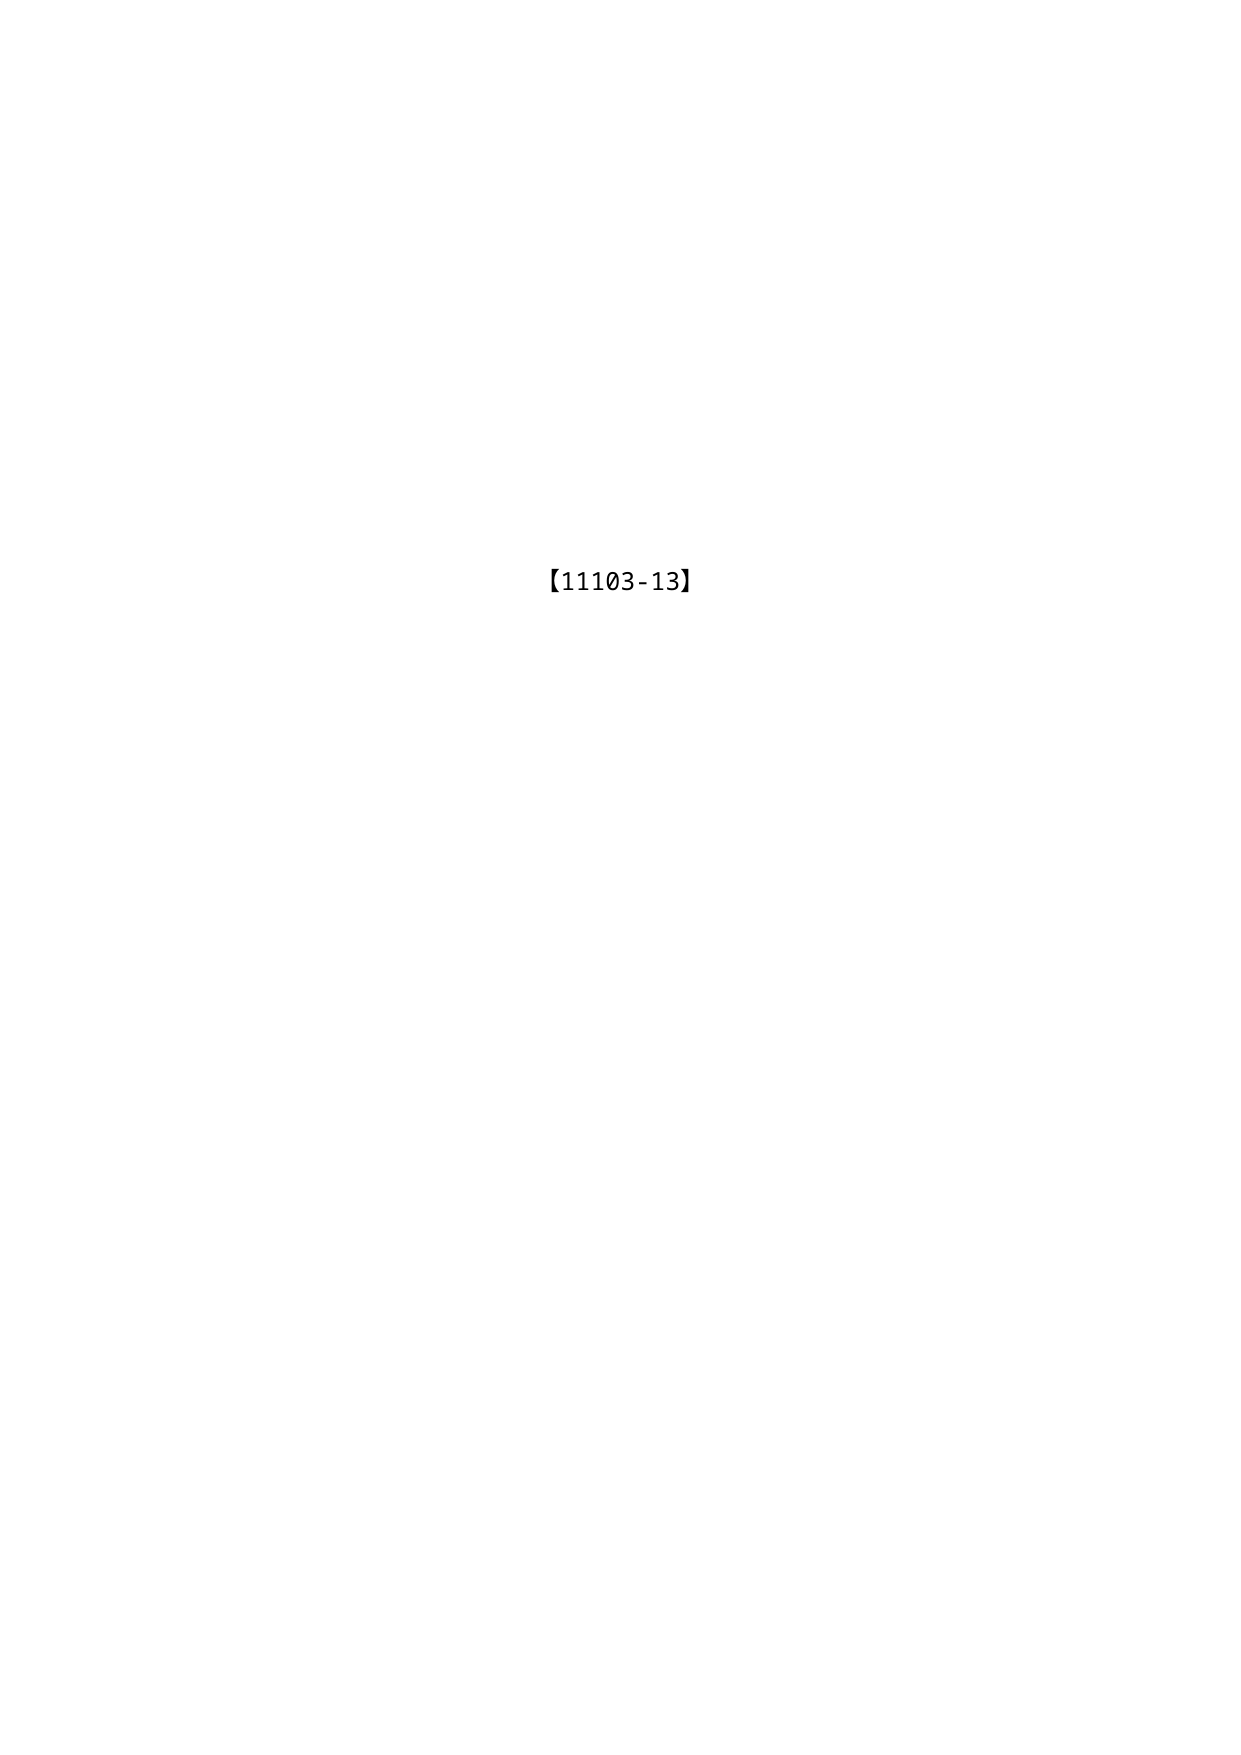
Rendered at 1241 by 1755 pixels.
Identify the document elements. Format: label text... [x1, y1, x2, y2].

text 【11103-13】 [118, 561, 1122, 598]
